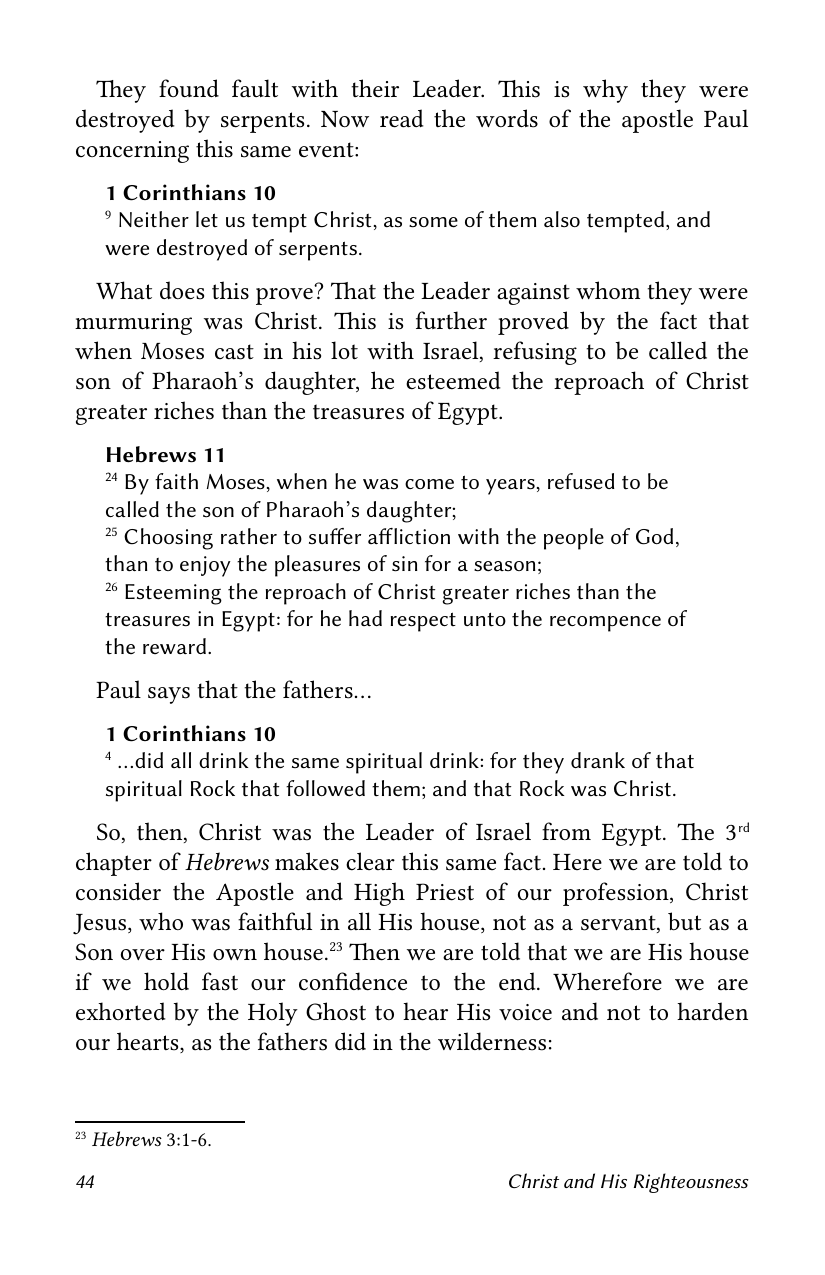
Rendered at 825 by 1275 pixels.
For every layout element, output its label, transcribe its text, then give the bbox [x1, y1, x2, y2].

text 9 Neither let us tempt Christ, as some of them also tempted, and were destroyed of serpents. [105, 207, 720, 261]
text Paul says that the fathers... [75, 676, 750, 704]
text Hebrews 3:1-6. [75, 1128, 750, 1152]
text 25 Choosing rather to suffer affliction with the people of God, than to enjoy the pleasures of sin for a season; [105, 524, 720, 577]
text They found fault with their Leader. This is why they were destroyed by serpents. Now read the words of the apostle Paul concerning this same event: [75, 75, 750, 163]
text 1 Corinthians 10 [105, 180, 750, 206]
text What does this prove? That the Leader against whom they were murmuring was Christ. This is further proved by the fact that when Moses cast in his lot with Israel, refusing to be called the son of Pharaoh’s daughter, he esteemed the reproach of Christ greater riches than the treasures of Egypt. [75, 277, 750, 425]
text So, then, Christ was the Leader of Israel from Egypt. The 3rd chapter of Hebrews makes clear this same fact. Here we are told to consider the Apostle and High Priest of our profession, Christ Jesus, who was faithful in all His house, not as a servant, but as a Son over His own house. Then we are told that we are His house if we hold fast our confidence to the end. Wherefore we are exhorted by the Holy Ghost to hear His voice and not to harden our hearts, as the fathers did in the wilderness: [75, 818, 750, 1056]
text 4 ...did all drink the same spiritual drink: for they drank of that spiritual Rock that followed them; and that Rock was Christ. [105, 748, 720, 802]
text 26 Esteeming the reproach of Christ greater riches than the treasures in Egypt: for he had respect unto the recompence of the reward. [105, 579, 720, 660]
text 1 Corinthians 10 [105, 721, 750, 747]
text 24 By faith Moses, when he was come to years, refused to be called the son of Pharaoh’s daughter; [105, 469, 720, 523]
text Hebrews 11 [105, 442, 750, 468]
